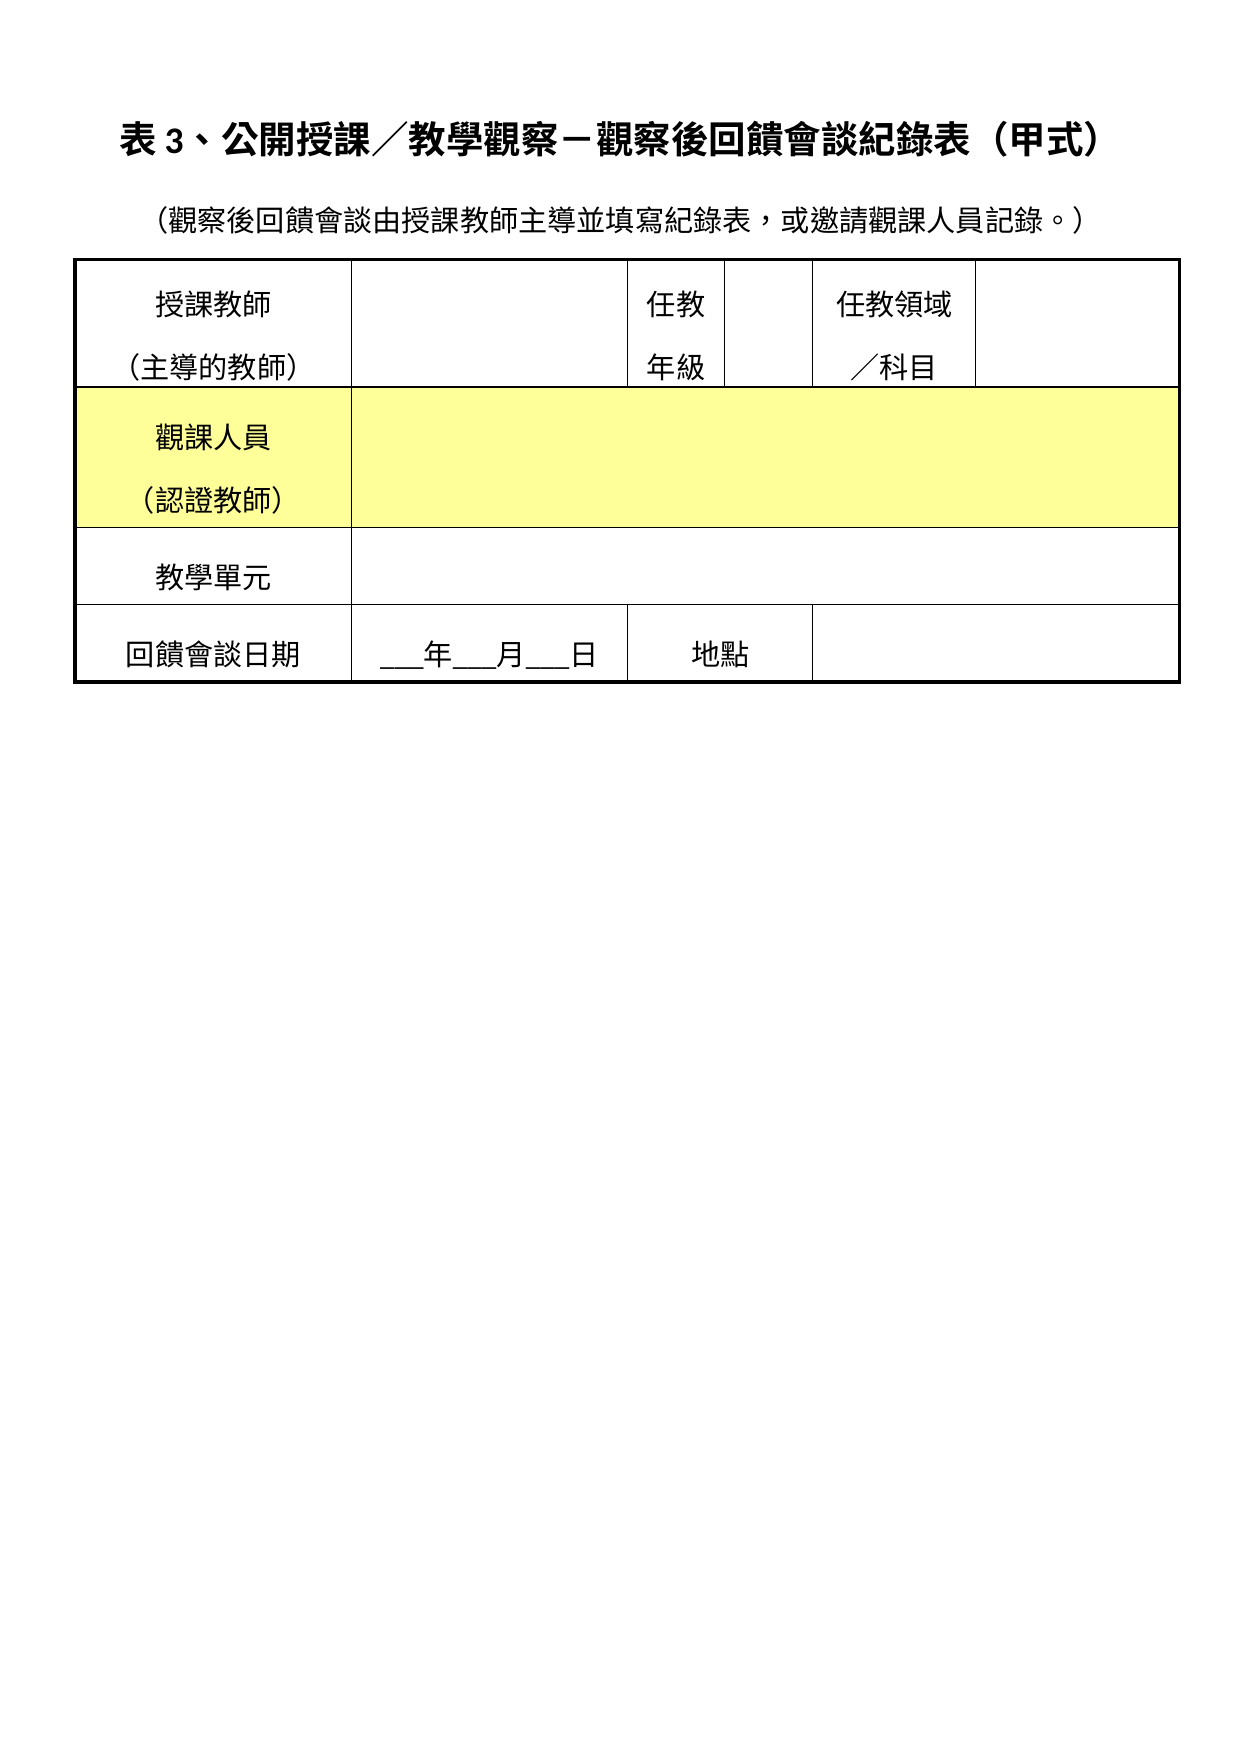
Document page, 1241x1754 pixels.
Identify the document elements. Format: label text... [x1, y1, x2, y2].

table_cell [352, 388, 1178, 527]
table_header [725, 261, 812, 386]
table_cell 教學單元 [77, 528, 351, 603]
table_cell 回饋會談日期 [77, 605, 351, 680]
table_cell [352, 528, 1178, 603]
table_cell 觀課人員 （認證教師） [77, 388, 351, 527]
table_cell 地點 [628, 605, 812, 680]
table_header 任教領域∕科目 [813, 261, 975, 386]
table_header [976, 261, 1178, 386]
text 表3、公開授課∕教學觀察－觀察後回饋會談紀錄表（甲式） [75, 96, 1165, 158]
table_header [352, 261, 627, 386]
text （觀察後回饋會談由授課教師主導並填寫紀錄表，或邀請觀課人員記錄。） [75, 177, 1165, 239]
table_header 授課教師 （主導的教師） [77, 261, 351, 386]
table_header 任教年級 [628, 261, 724, 386]
table_cell ___年___月___日 [352, 605, 627, 680]
table_cell [813, 605, 1178, 680]
